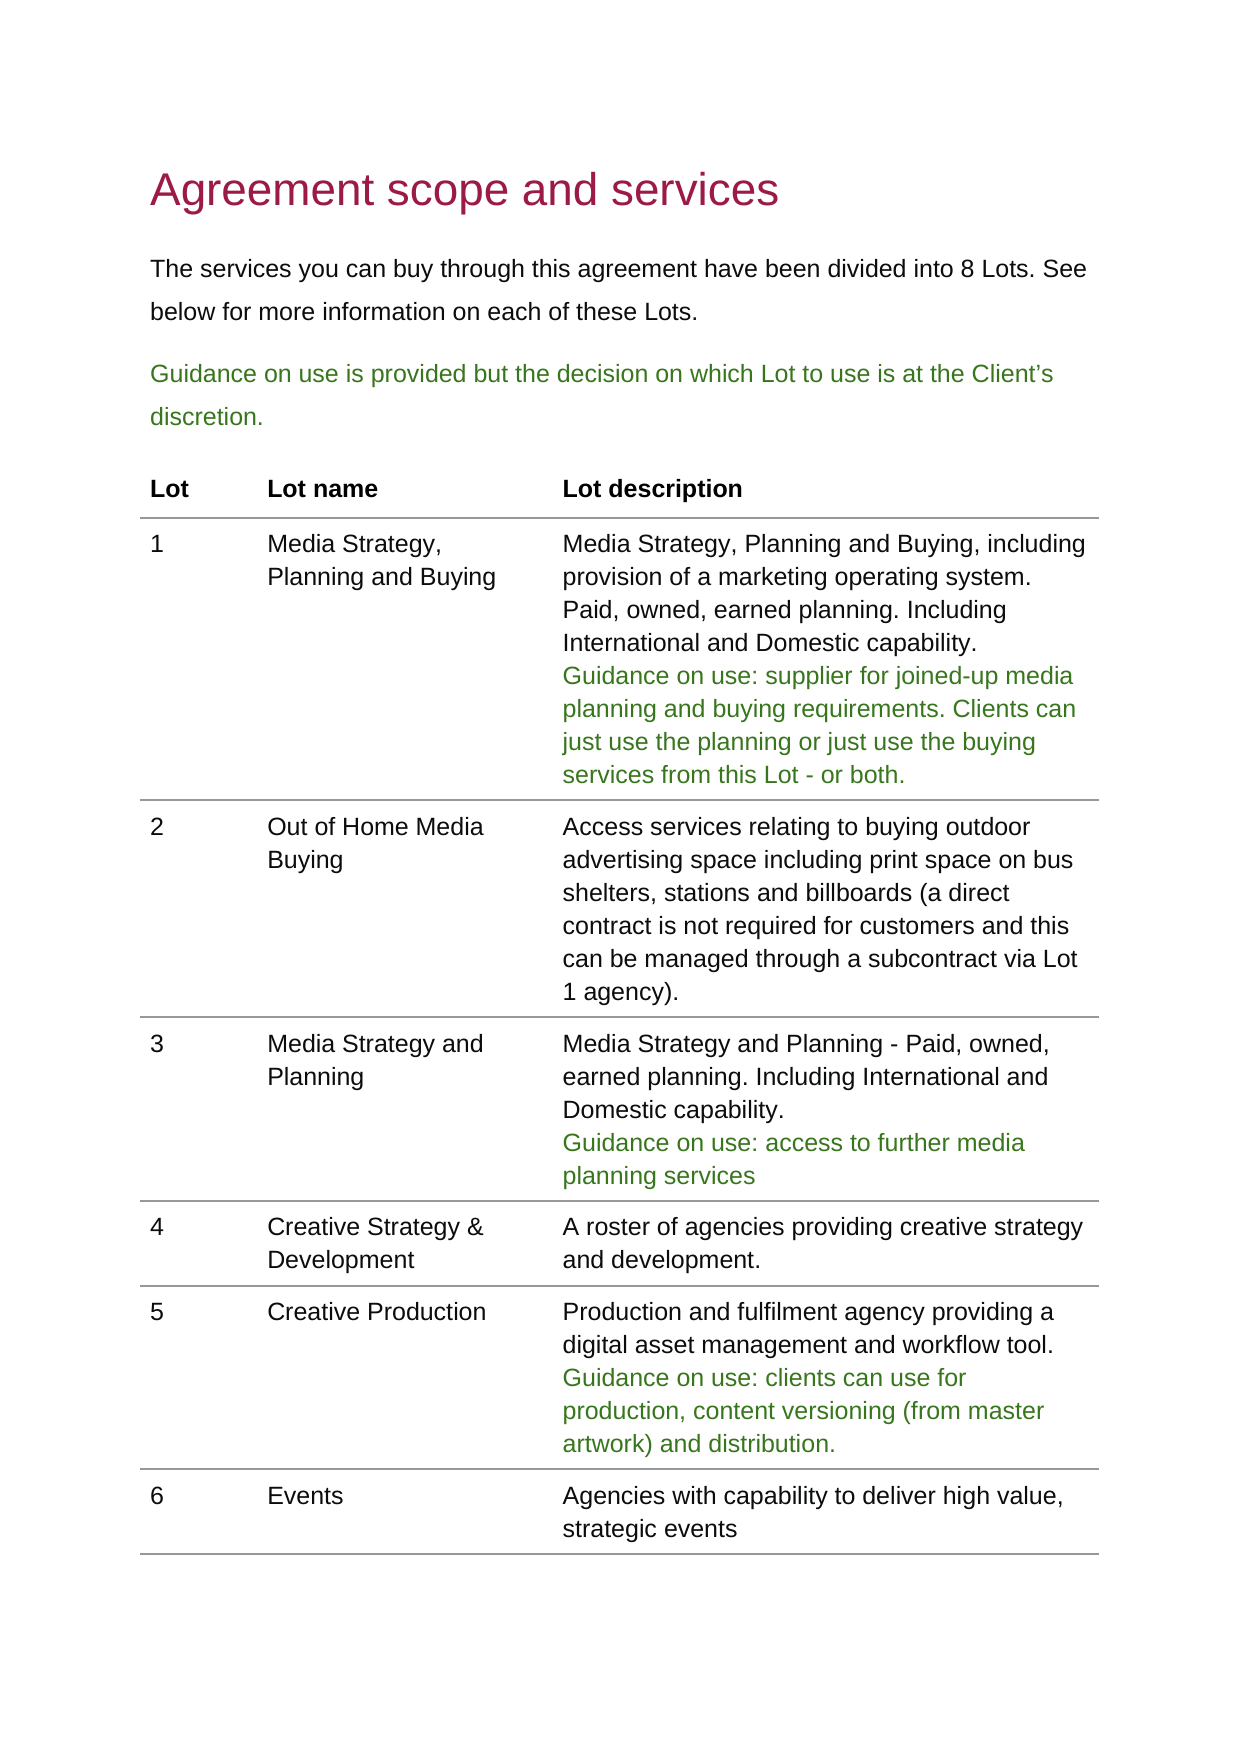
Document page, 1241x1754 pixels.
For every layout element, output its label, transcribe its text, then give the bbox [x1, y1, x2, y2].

table_cell 2 [140, 801, 257, 1016]
table_cell 4 [140, 1202, 257, 1284]
table_cell Media Strategy, Planning and Buying, including provision of a marketing operating system. Paid, owned, earned planning. Including International and Domestic capability. Guidance on use: supplier for joined-up media planning and buying requirements. Clients can just use the planning or just use the buying services from this Lot - or both. [552, 519, 1098, 799]
table_cell Access services relating to buying outdoor advertising space including print space on bus shelters, stations and billboards (a direct contract is not required for customers and this can be managed through a subcontract via Lot 1 agency). [552, 801, 1098, 1016]
table_cell 5 [140, 1287, 257, 1468]
text The services you can buy through this agreement have been divided into 8 Lots. See below for more information on each of these Lots. [150, 254, 1090, 326]
table_cell Events [257, 1470, 552, 1553]
table_header Lot description [552, 464, 1098, 517]
table_cell Out of Home Media Buying [257, 801, 552, 1016]
table_cell Agencies with capability to deliver high value, strategic events [552, 1470, 1098, 1553]
table_cell 1 [140, 519, 257, 799]
table_header Lot name [257, 464, 552, 517]
text Guidance on use is provided but the decision on which Lot to use is at the Client’s discretion. [150, 359, 1090, 431]
table_cell A roster of agencies providing creative strategy and development. [552, 1202, 1098, 1284]
table_cell Creative Production [257, 1287, 552, 1468]
table_cell Media Strategy, Planning and Buying [257, 519, 552, 799]
table_cell 3 [140, 1018, 257, 1200]
subtitle Agreement scope and services [150, 162, 1090, 215]
table_cell Media Strategy and Planning - Paid, owned, earned planning. Including International and Domestic capability. Guidance on use: access to further media planning services [552, 1018, 1098, 1200]
table_cell 6 [140, 1470, 257, 1553]
table_cell Media Strategy and Planning [257, 1018, 552, 1200]
table_cell Production and fulfilment agency providing a digital asset management and workflow tool. Guidance on use: clients can use for production, content versioning (from master artwork) and distribution. [552, 1287, 1098, 1468]
table_cell Creative Strategy & Development [257, 1202, 552, 1284]
table_header Lot [140, 464, 257, 517]
